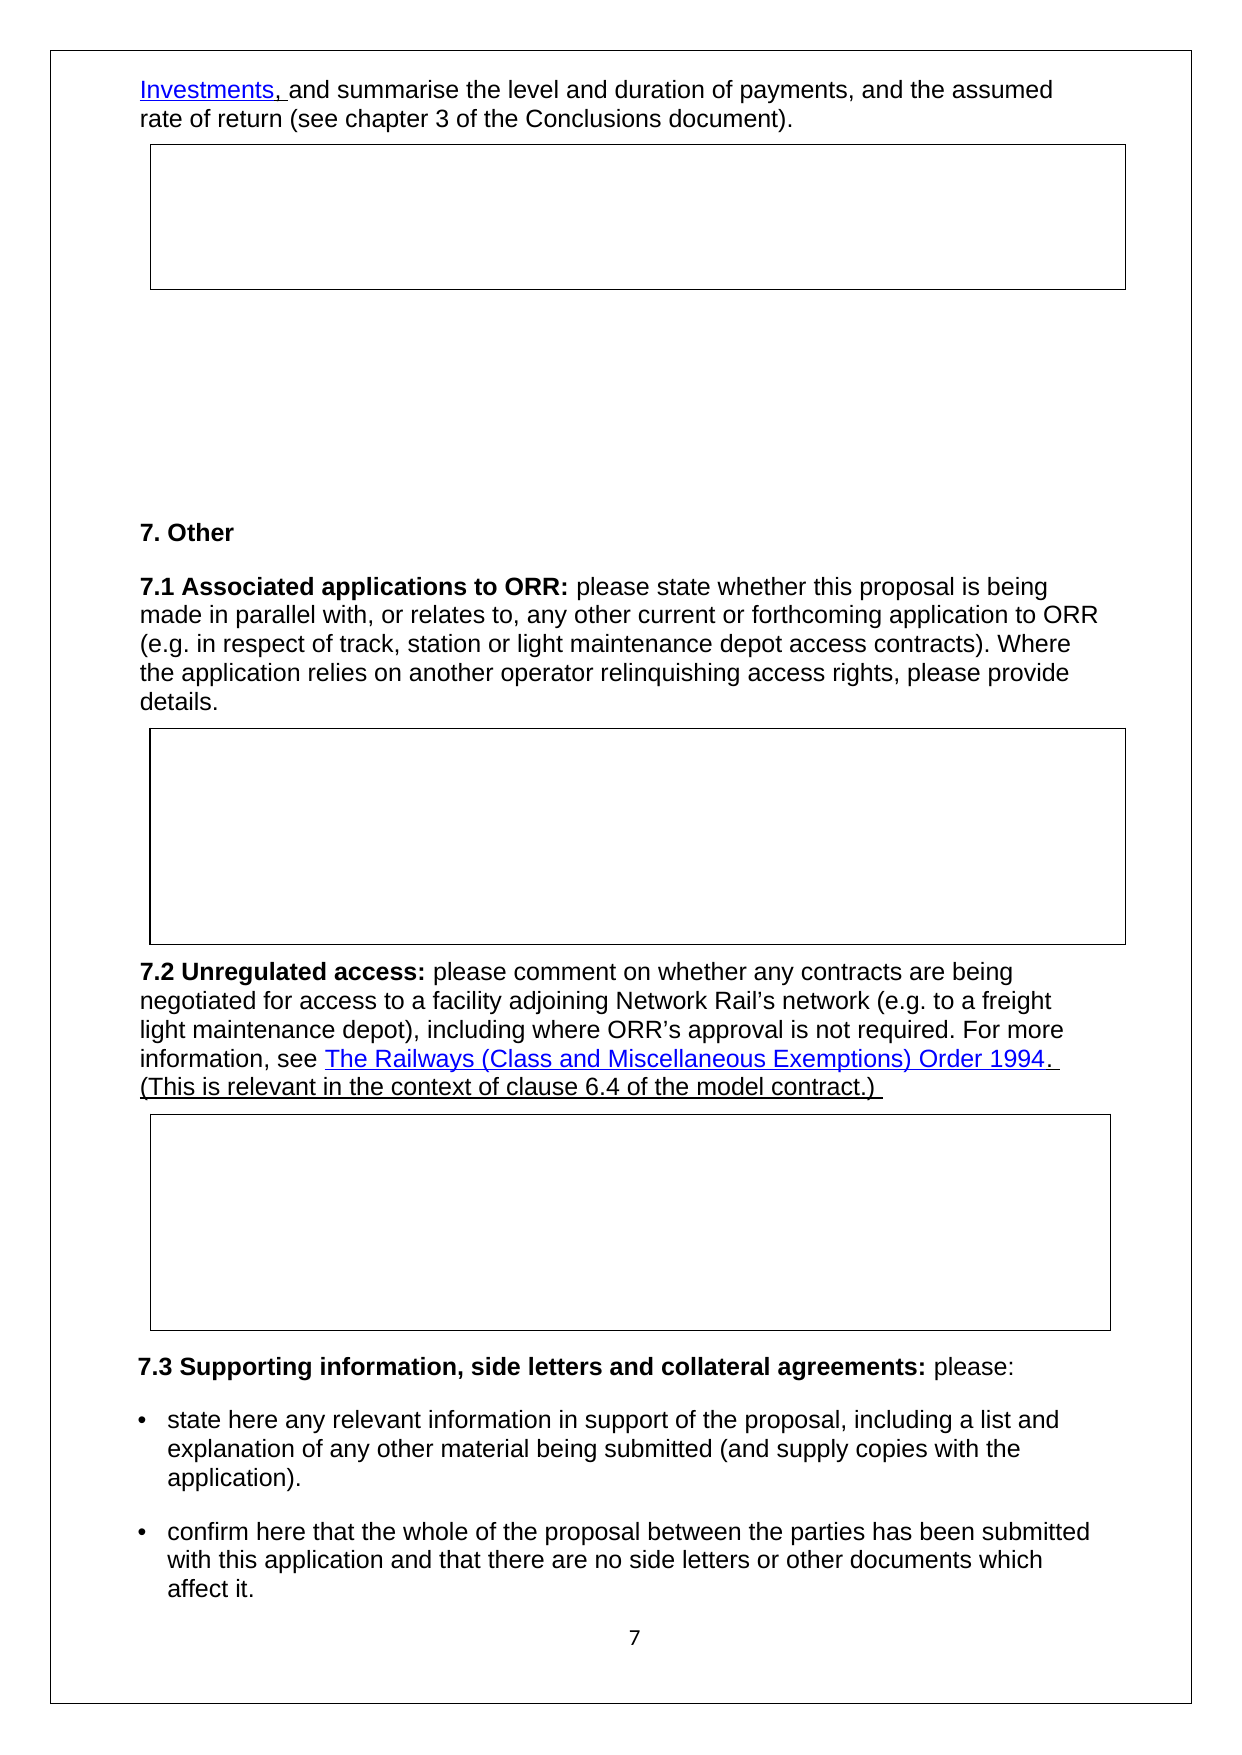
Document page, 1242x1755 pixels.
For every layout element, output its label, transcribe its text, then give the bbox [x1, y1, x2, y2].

text • confirm here that the whole of the proposal between the parties has been submitted with this application and that there are no side letters or other documents which affect it. [137, 1516, 1102, 1603]
table_header [151, 729, 1125, 944]
table_header [151, 1115, 1110, 1329]
text Investments, and summarise the level and duration of payments, and the assumed rate of return (see chapter 3 of the Conclusions document). [139, 75, 1102, 132]
text • state here any relevant information in support of the proposal, including a list and explanation of any other material being submitted (and supply copies with the application). [137, 1405, 1102, 1491]
text 7.1 Associated applications to ORR: please state whether this proposal is being made in parallel with, or relates to, any other current or forthcoming application to ORR (e.g. in respect of track, station or light maintenance depot access contracts). Where the application relies on another operator relinquishing access rights, please provide details. [139, 571, 1102, 715]
text 7.2 Unregulated access: please comment on whether any contracts are being negotiated for access to a facility adjoining Network Rail’s network (e.g. to a freight light maintenance depot), including where ORR’s approval is not required. For more information, see The Railways (Class and Miscellaneous Exemptions) Order 1994. (This is relevant in the context of clause 6.4 of the model contract.) [139, 957, 1102, 1101]
text 7.3 Supporting information, side letters and collateral agreements: please: [137, 1351, 1102, 1380]
text 7. Other [139, 518, 1102, 546]
table_header [151, 145, 1125, 289]
